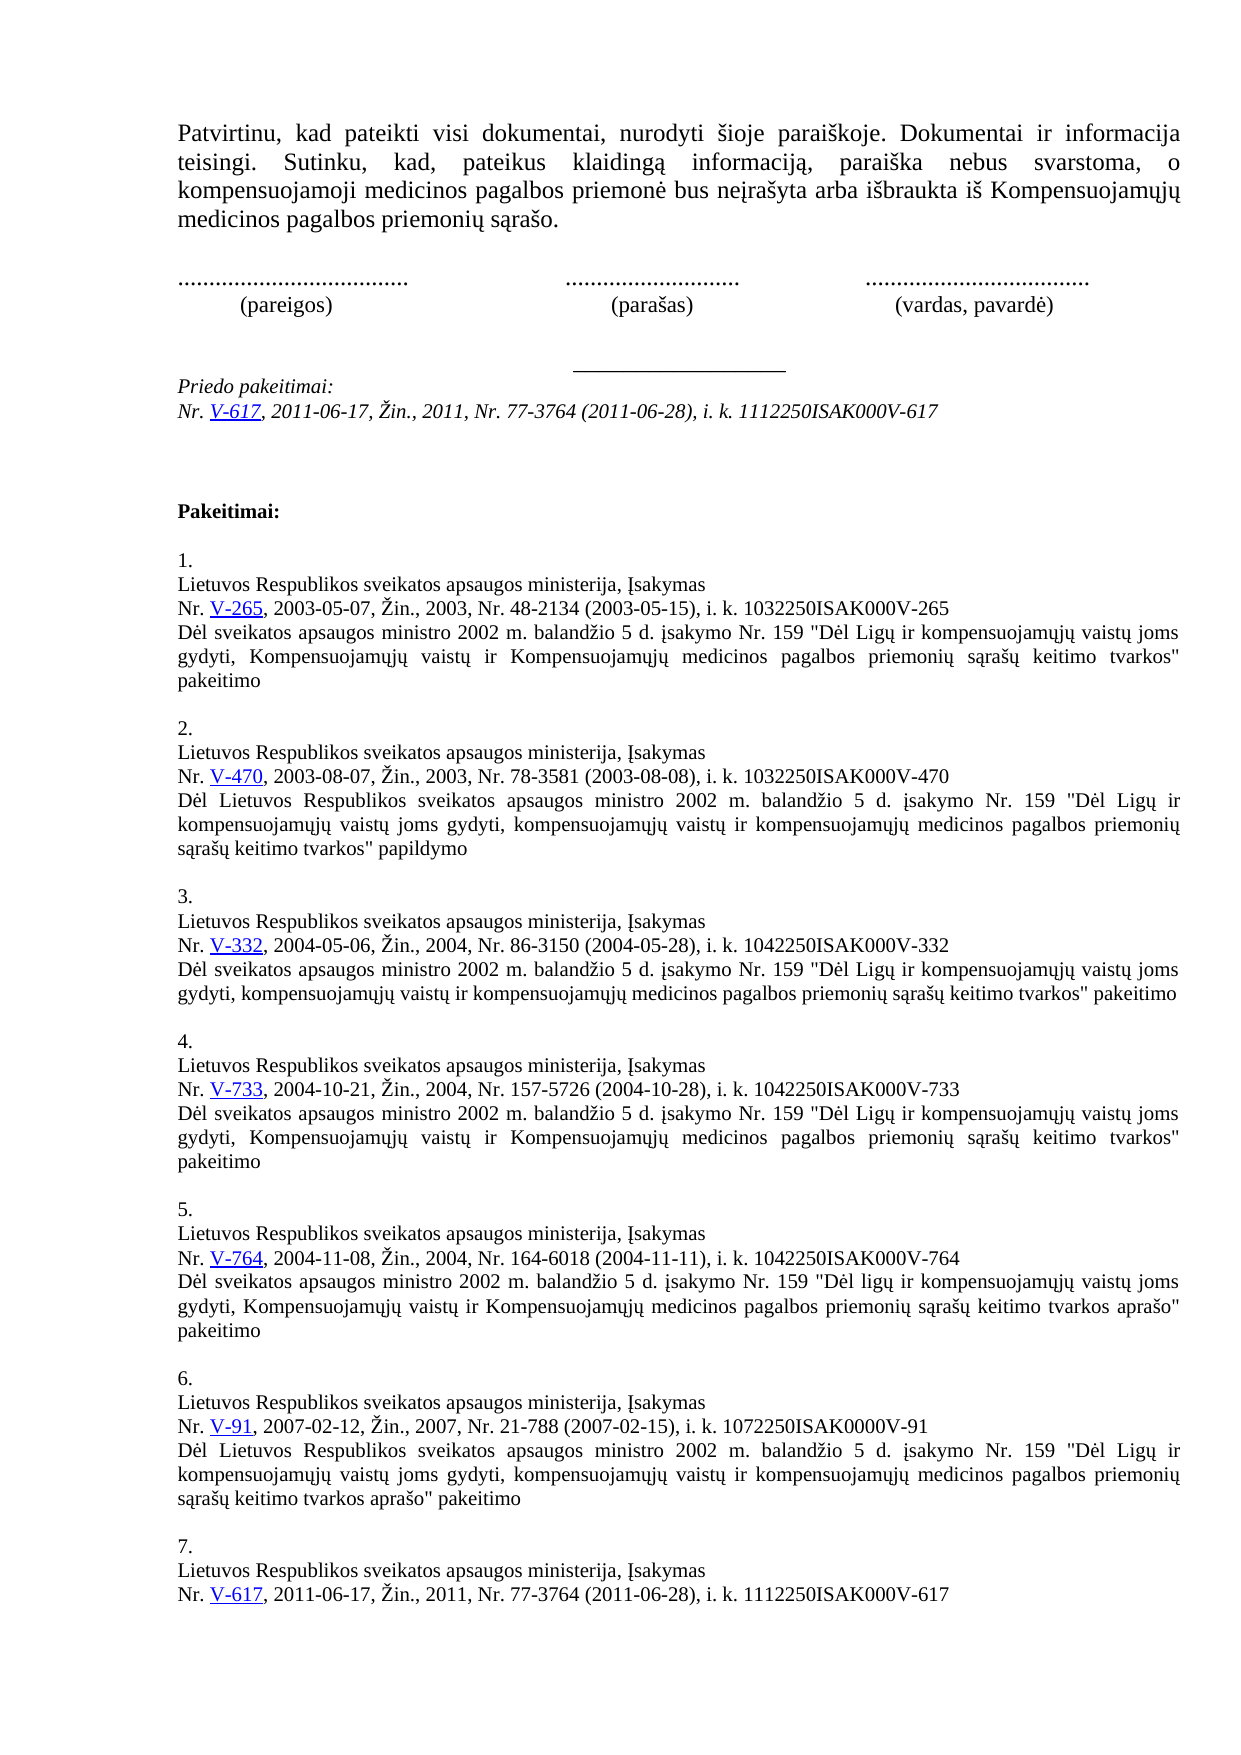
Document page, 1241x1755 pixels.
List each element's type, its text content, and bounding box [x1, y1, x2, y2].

text (pareigos) (parašas) (vardas, pavardė) [240, 291, 1181, 317]
text Nr. V-764, 2004-11-08, Žin., 2004, Nr. 164-6018 (2004-11-11), i. k. 1042250ISAK000V-764 [177, 1245, 1181, 1269]
text Lietuvos Respublikos sveikatos apsaugos ministerija, Įsakymas [177, 1221, 1181, 1245]
text 4. [177, 1029, 1181, 1053]
text 1. [177, 548, 1181, 572]
text Dėl sveikatos apsaugos ministro 2002 m. balandžio 5 d. įsakymo Nr. 159 "Dėl ligų ir kompensuojamųjų vaistų joms gydyti, Kompensuojamųjų vaistų ir Kompensuojamųjų medicinos pagalbos priemonių sąrašų keitimo tvarkos aprašo" pakeitimo [177, 1269, 1181, 1342]
text Lietuvos Respublikos sveikatos apsaugos ministerija, Įsakymas [177, 572, 1181, 596]
text Priedo pakeitimai: [177, 374, 1181, 398]
text Dėl sveikatos apsaugos ministro 2002 m. balandžio 5 d. įsakymo Nr. 159 "Dėl Ligų ir kompensuojamųjų vaistų joms gydyti, Kompensuojamųjų vaistų ir Kompensuojamųjų medicinos pagalbos priemonių sąrašų keitimo tvarkos" pakeitimo [177, 1101, 1181, 1173]
text Lietuvos Respublikos sveikatos apsaugos ministerija, Įsakymas [177, 740, 1181, 764]
text Dėl Lietuvos Respublikos sveikatos apsaugos ministro 2002 m. balandžio 5 d. įsakymo Nr. 159 "Dėl Ligų ir kompensuojamųjų vaistų joms gydyti, kompensuojamųjų vaistų ir kompensuojamųjų medicinos pagalbos priemonių sąrašų keitimo tvarkos aprašo" pakeitimo [177, 1438, 1181, 1510]
text Lietuvos Respublikos sveikatos apsaugos ministerija, Įsakymas [177, 1558, 1181, 1582]
text Nr. V-91, 2007-02-12, Žin., 2007, Nr. 21-788 (2007-02-15), i. k. 1072250ISAK0000V-91 [177, 1414, 1181, 1438]
text 2. [177, 716, 1181, 740]
text Lietuvos Respublikos sveikatos apsaugos ministerija, Įsakymas [177, 1390, 1181, 1414]
text Nr. V-470, 2003-08-07, Žin., 2003, Nr. 78-3581 (2003-08-08), i. k. 1032250ISAK000V-470 [177, 764, 1181, 788]
text Patvirtinu, kad pateikti visi dokumentai, nurodyti šioje paraiškoje. Dokumentai ir informacija teisingi. Sutinku, kad, pateikus klaidingą informaciją, paraiška nebus svarstoma, o kompensuojamoji medicinos pagalbos priemonė bus neįrašyta arba išbraukta iš Kompensuojamųjų medicinos pagalbos priemonių sąrašo. [177, 118, 1181, 233]
text Nr. V-617, 2011-06-17, Žin., 2011, Nr. 77-3764 (2011-06-28), i. k. 1112250ISAK000V-617 [177, 398, 1181, 423]
text Dėl sveikatos apsaugos ministro 2002 m. balandžio 5 d. įsakymo Nr. 159 "Dėl Ligų ir kompensuojamųjų vaistų joms gydyti, Kompensuojamųjų vaistų ir Kompensuojamųjų medicinos pagalbos priemonių sąrašų keitimo tvarkos" pakeitimo [177, 620, 1181, 692]
text Lietuvos Respublikos sveikatos apsaugos ministerija, Įsakymas [177, 908, 1181, 933]
text Pakeitimai: [177, 499, 1181, 523]
text 7. [177, 1534, 1181, 1558]
text 6. [177, 1366, 1181, 1390]
text ..................................... ............................ .................................... [177, 262, 1181, 291]
text Nr. V-733, 2004-10-21, Žin., 2004, Nr. 157-5726 (2004-10-28), i. k. 1042250ISAK000V-733 [177, 1077, 1181, 1101]
text 5. [177, 1197, 1181, 1221]
text Dėl sveikatos apsaugos ministro 2002 m. balandžio 5 d. įsakymo Nr. 159 "Dėl Ligų ir kompensuojamųjų vaistų joms gydyti, kompensuojamųjų vaistų ir kompensuojamųjų medicinos pagalbos priemonių sąrašų keitimo tvarkos" pakeitimo [177, 957, 1181, 1005]
text Nr. V-265, 2003-05-07, Žin., 2003, Nr. 48-2134 (2003-05-15), i. k. 1032250ISAK000V-265 [177, 596, 1181, 620]
text Dėl Lietuvos Respublikos sveikatos apsaugos ministro 2002 m. balandžio 5 d. įsakymo Nr. 159 "Dėl Ligų ir kompensuojamųjų vaistų joms gydyti, kompensuojamųjų vaistų ir kompensuojamųjų medicinos pagalbos priemonių sąrašų keitimo tvarkos" papildymo [177, 788, 1181, 860]
text Nr. V-332, 2004-05-06, Žin., 2004, Nr. 86-3150 (2004-05-28), i. k. 1042250ISAK000V-332 [177, 933, 1181, 957]
text Nr. V-617, 2011-06-17, Žin., 2011, Nr. 77-3764 (2011-06-28), i. k. 1112250ISAK000V-617 [177, 1582, 1181, 1606]
text Lietuvos Respublikos sveikatos apsaugos ministerija, Įsakymas [177, 1053, 1181, 1077]
text 3. [177, 884, 1181, 908]
text _________________ [177, 346, 1181, 374]
